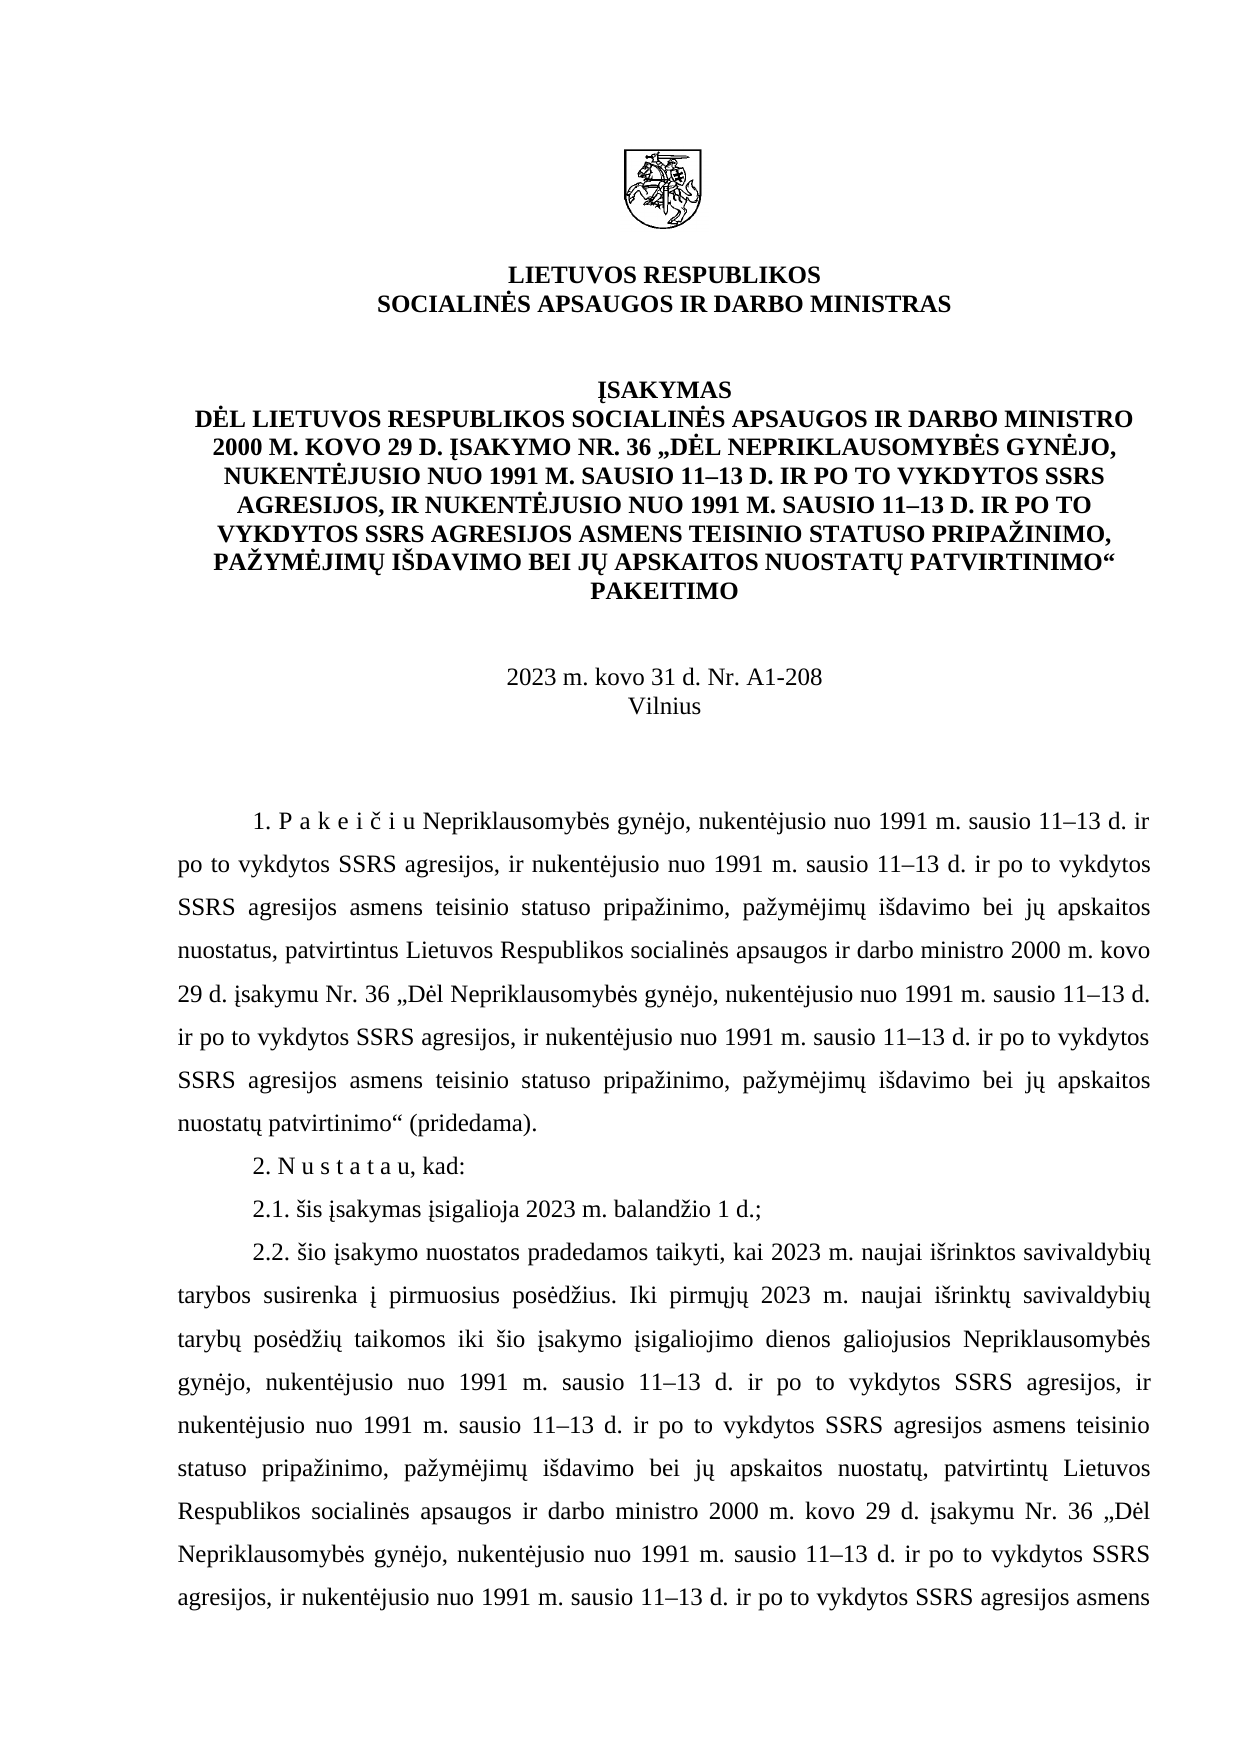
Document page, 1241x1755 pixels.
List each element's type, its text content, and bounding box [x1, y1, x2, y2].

text 1. P a k e i č i u Nepriklausomybės gynėjo, nukentėjusio nuo 1991 m. sausio 11–13 d. ir po to vykdytos SSRS agresijos, ir nukentėjusio nuo 1991 m. sausio 11–13 d. ir po to vykdytos SSRS agresijos asmens teisinio statuso pripažinimo, pažymėjimų išdavimo bei jų apskaitos nuostatus, patvirtintus Lietuvos Respublikos socialinės apsaugos ir darbo ministro 2000 m. kovo 29 d. įsakymu Nr. 36 „Dėl Nepriklausomybės gynėjo, nukentėjusio nuo 1991 m. sausio 11–13 d. ir po to vykdytos SSRS agresijos, ir nukentėjusio nuo 1991 m. sausio 11–13 d. ir po to vykdytos SSRS agresijos asmens teisinio statuso pripažinimo, pažymėjimų išdavimo bei jų apskaitos nuostatų patvirtinimo“ (pridedama). [177, 806, 1152, 1137]
text 2. N u s t a t a u, kad: [177, 1151, 1152, 1180]
text 2.2. šio įsakymo nuostatos pradedamos taikyti, kai 2023 m. naujai išrinktos savivaldybių tarybos susirenka į pirmuosius posėdžius. Iki pirmųjų 2023 m. naujai išrinktų savivaldybių tarybų posėdžių taikomos iki šio įsakymo įsigaliojimo dienos galiojusios Nepriklausomybės gynėjo, nukentėjusio nuo 1991 m. sausio 11–13 d. ir po to vykdytos SSRS agresijos, ir nukentėjusio nuo 1991 m. sausio 11–13 d. ir po to vykdytos SSRS agresijos asmens teisinio statuso pripažinimo, pažymėjimų išdavimo bei jų apskaitos nuostatų, patvirtintų Lietuvos Respublikos socialinės apsaugos ir darbo ministro 2000 m. kovo 29 d. įsakymu Nr. 36 „Dėl Nepriklausomybės gynėjo, nukentėjusio nuo 1991 m. sausio 11–13 d. ir po to vykdytos SSRS agresijos, ir nukentėjusio nuo 1991 m. sausio 11–13 d. ir po to vykdytos SSRS agresijos asmens [177, 1237, 1152, 1611]
text 2023 m. kovo 31 d. Nr. A1-208 [177, 662, 1152, 691]
text SOCIALINĖS APSAUGOS IR DARBO MINISTRAS [177, 289, 1152, 317]
text ĮSAKYMAS [177, 375, 1152, 404]
text DĖL LIETUVOS RESPUBLIKOS SOCIALINĖS APSAUGOS IR DARBO MINISTRO 2000 M. KOVO 29 D. ĮSAKYMO NR. 36 „DĖL NEPRIKLAUSOMYBĖS GYNĖJO, NUKENTĖJUSIO NUO 1991 M. SAUSIO 11–13 D. IR PO TO VYKDYTOS SSRS AGRESIJOS, IR NUKENTĖJUSIO NUO 1991 M. SAUSIO 11–13 D. IR PO TO VYKDYTOS SSRS AGRESIJOS ASMENS TEISINIO STATUSO PRIPAŽINIMO, PAŽYMĖJIMŲ IŠDAVIMO BEI JŲ APSKAITOS NUOSTATŲ PATVIRTINIMO“ PAKEITIMO [177, 404, 1152, 605]
text Vilnius [177, 691, 1152, 720]
text LIETUVOS RESPUBLIKOS [177, 260, 1152, 289]
text 2.1. šis įsakymas įsigalioja 2023 m. balandžio 1 d.; [177, 1194, 1152, 1223]
